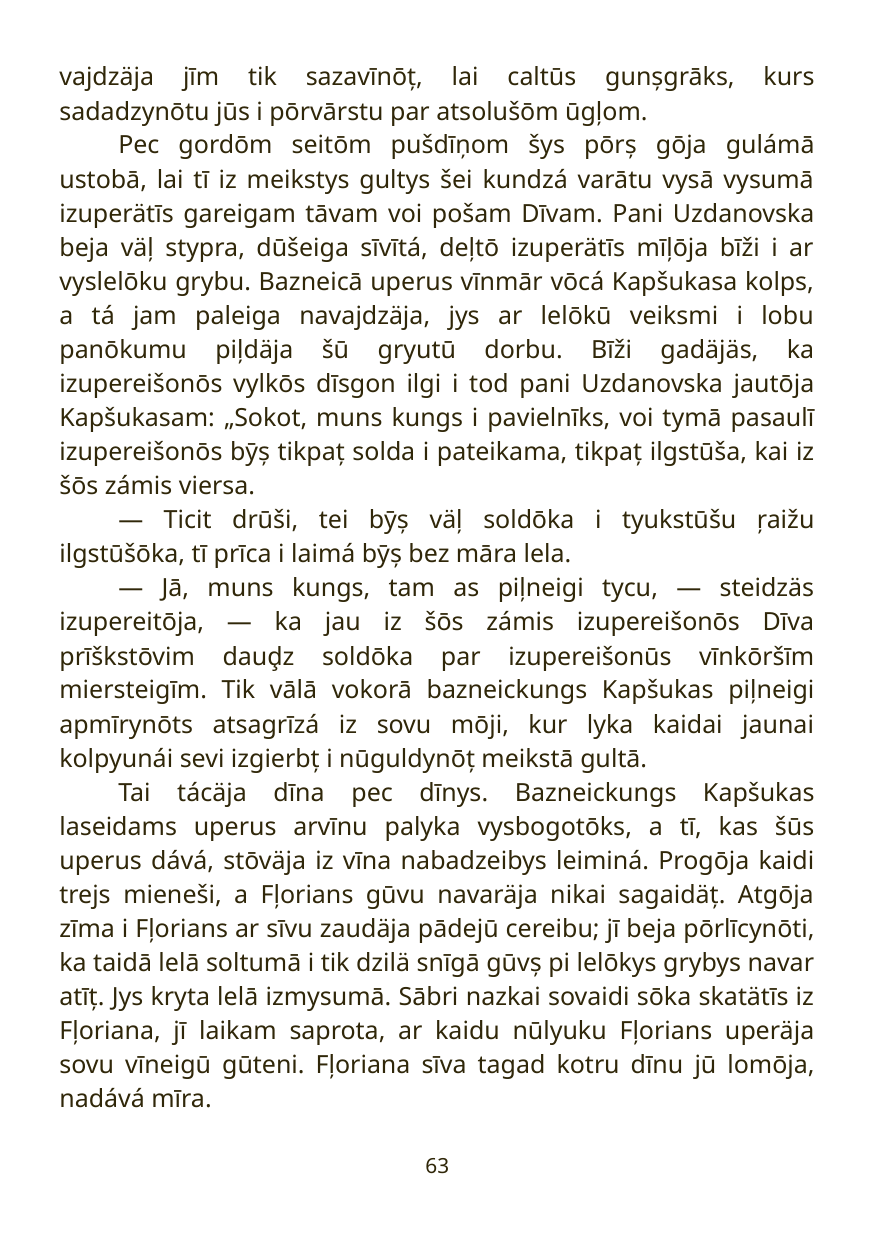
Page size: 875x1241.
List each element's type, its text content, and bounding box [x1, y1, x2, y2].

text Tai tácäja dīna pec dīnys. Bazneickungs Kapšukas laseidams uperus arvīnu palyka vysbogotōks, a tī, kas šūs uperus dává, stōväja iz vīna nabadzeibys leiminá. Progōja kaidi trejs mieneši, a Fļorians gūvu navaräja nikai sagaidäț. Atgōja zīma i Fļorians ar sīvu zaudäja pādejū cereibu; jī beja pōrlīcynōti, ka taidā lelā soltumā i tik dzilä snīgā gūvș pi lelōkys grybys navar atīț. Jys kryta lelā izmysumā. Sābri nazkai sovaidi sōka skatätīs iz Fļoriana, jī laikam saprota, ar kaidu nūlyuku Fļorians uperäja sovu vīneigū gūteni. Fļoriana sīva tagad kotru dīnu jū lomōja, nadává mīra. [59, 774, 815, 1115]
text — Jā, muns kungs, tam as piļneigi tycu, — steidzäs izupereitōja, — ka jau iz šōs zámis izupereišonōs Dīva prīškstōvim dauḑz soldōka par izupereišonūs vīnkōršīm miersteigīm. Tik vālā vokorā bazneickungs Kapšukas piļneigi apmīrynōts atsagrīzá iz sovu mōji, kur lyka kaidai jaunai kolpyunái sevi izgierbț i nūguldynōț meikstā gultā. [59, 570, 815, 774]
text — Ticit drūši, tei bȳș väļ soldōka i tyukstūšu ŗaižu ilgstūšōka, tī prīca i laimá bȳș bez māra lela. [59, 502, 815, 570]
text Pec gordōm seitōm pušdīņom šys pōrș gōja gulámā ustobā, lai tī iz meikstys gultys šei kundzá varātu vysā vysumā izuperätīs gareigam tāvam voi pošam Dīvam. Pani Uzdanovska beja väļ stypra, dūšeiga sīvītá, deļtō izuperätīs mīļōja bīži i ar vyslelōku grybu. Bazneicā uperus vīnmār vōcá Kapšukasa kolps, a tá jam paleiga navajdzäja, jys ar lelōkū veiksmi i lobu panōkumu piļdäja šū gryutū dorbu. Bīži gadäjäs, ka izupereišonōs vylkōs dīsgon ilgi i tod pani Uzdanovska jautōja Kapšukasam: „Sokot, muns kungs i pavielnīks, voi tymā pasaulī izupereišonōs bȳș tikpaț solda i pateikama, tikpaț ilgstūša, kai iz šōs zámis viersa. [59, 127, 815, 502]
text vajdzäja jīm tik sazavīnōț, lai caltūs gunșgrāks, kurs sadadzynōtu jūs i pōrvārstu par atsolušōm ūgļom. [59, 59, 815, 127]
